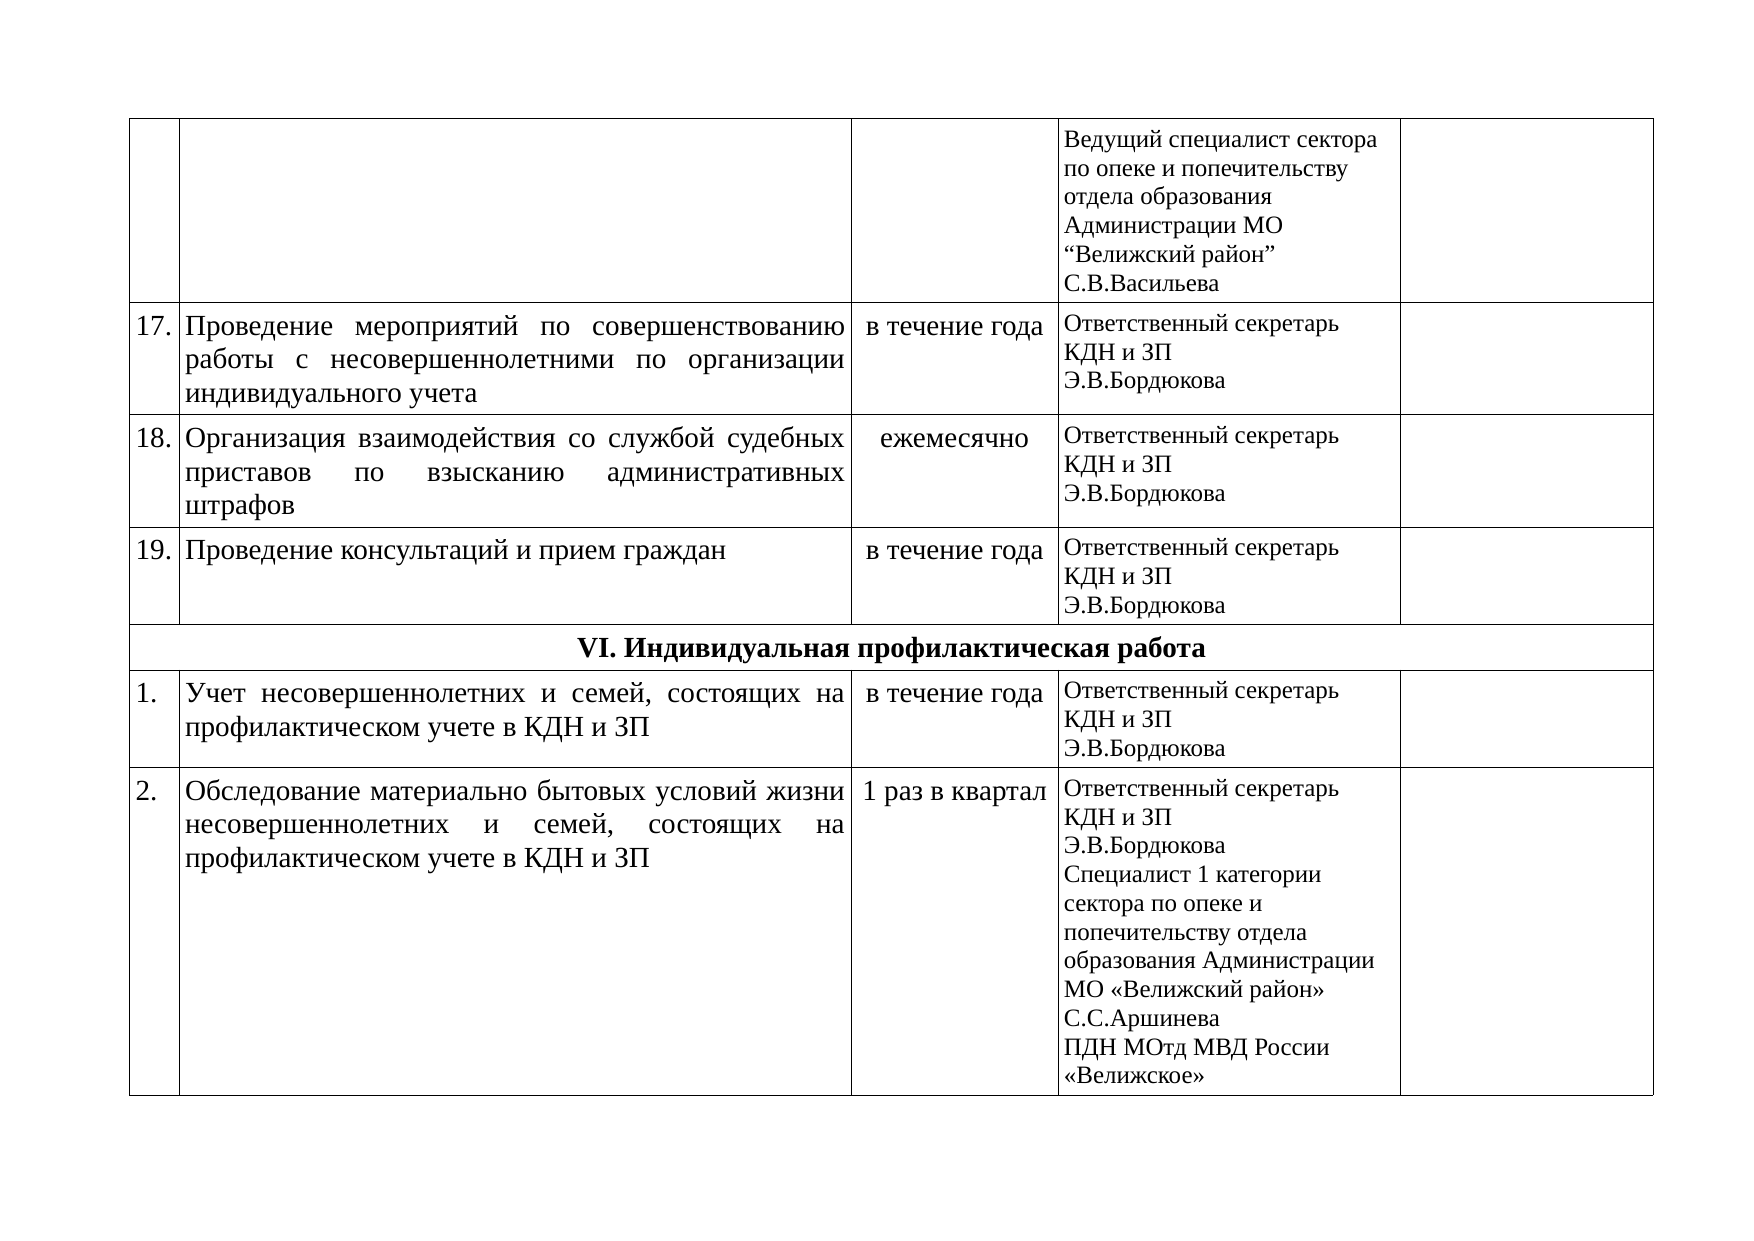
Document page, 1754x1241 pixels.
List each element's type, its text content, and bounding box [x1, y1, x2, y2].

table_cell Учет несовершеннолетних и семей, состоящих на профилактическом учете в КДН и ЗП [180, 671, 851, 767]
table_cell Обследование материально бытовых условий жизни несовершеннолетних и семей, состоящих на профилактическом учете в КДН и ЗП [180, 768, 851, 1095]
table_cell 18. [130, 415, 179, 527]
table_cell Ответственный секретарь КДН и ЗП Э.В.Бордюкова [1059, 528, 1400, 624]
table_cell Ответственный секретарь КДН и ЗП Э.В.Бордюкова Специалист 1 категории сектора по опеке и попечительству отдела образования Администрации МО «Велижский район» С.С.Аршинева ПДН МОтд МВД России «Велижское» [1059, 768, 1400, 1095]
table_cell [1401, 415, 1653, 527]
table_cell Ответственный секретарь КДН и ЗП Э.В.Бордюкова [1059, 303, 1400, 414]
table_cell 2. [130, 768, 179, 1095]
table_cell Проведение консультаций и прием граждан [180, 528, 851, 624]
table_cell [1401, 119, 1653, 302]
table_cell ежемесячно [852, 415, 1058, 527]
table_cell [1401, 528, 1653, 624]
table_cell 1. [130, 671, 179, 767]
table_cell [1401, 303, 1653, 414]
table_cell [130, 119, 179, 302]
table_cell в течение года [852, 303, 1058, 414]
table_cell Ведущий специалист сектора по опеке и попечительству отдела образования Администрации МО “Велижский район” С.В.Васильева [1059, 119, 1400, 302]
table_cell 17. [130, 303, 179, 414]
table_cell VI. Индивидуальная профилактическая работа [130, 625, 1653, 669]
table_cell Проведение мероприятий по совершенствованию работы с несовершеннолетними по организации индивидуального учета [180, 303, 851, 414]
table_cell [1401, 671, 1653, 767]
table_cell [852, 119, 1058, 302]
table_cell в течение года [852, 671, 1058, 767]
table_cell Ответственный секретарь КДН и ЗП Э.В.Бордюкова [1059, 671, 1400, 767]
table_cell [180, 119, 851, 302]
table_cell 1 раз в квартал [852, 768, 1058, 1095]
table_cell 19. [130, 528, 179, 624]
table_cell Ответственный секретарь КДН и ЗП Э.В.Бордюкова [1059, 415, 1400, 527]
table_cell [1401, 768, 1653, 1095]
table_cell Организация взаимодействия со службой судебных приставов по взысканию административных штрафов [180, 415, 851, 527]
table_cell в течение года [852, 528, 1058, 624]
